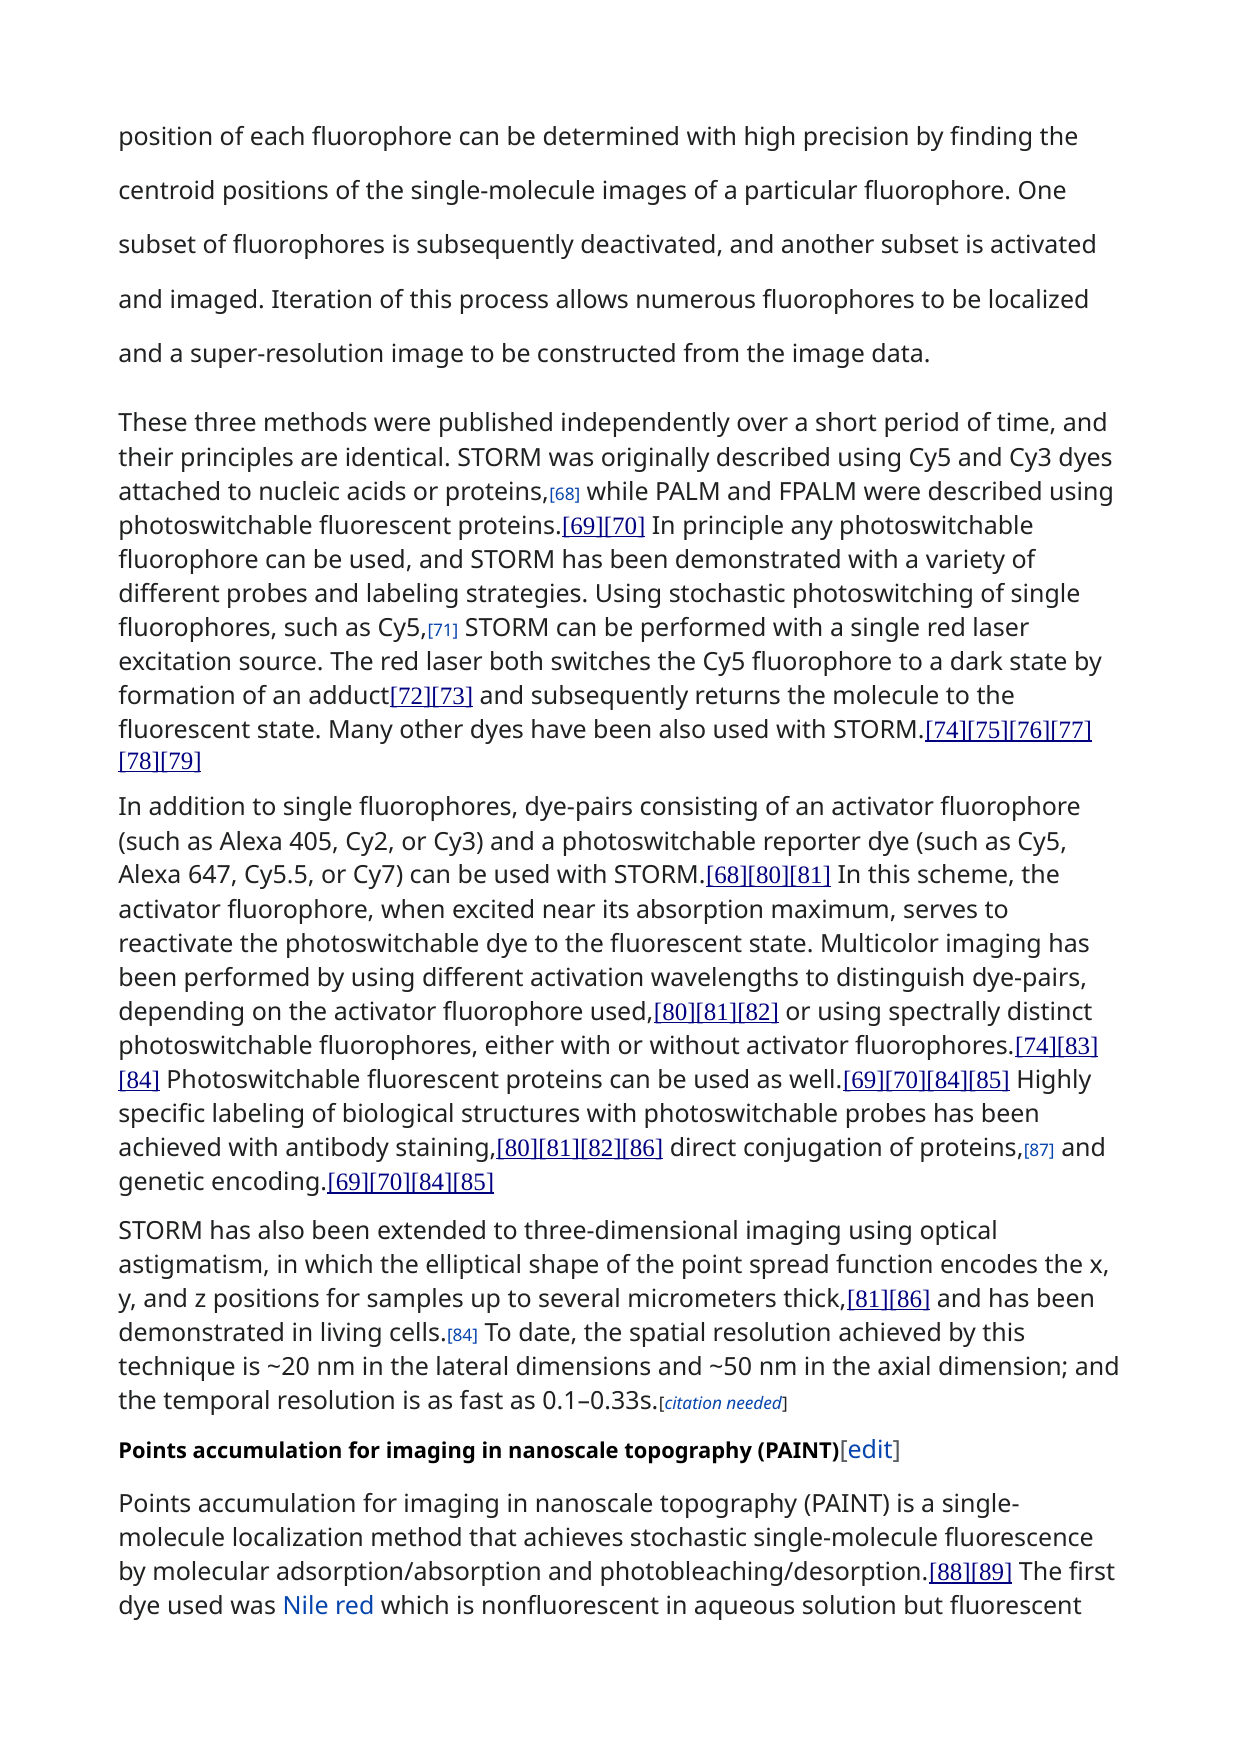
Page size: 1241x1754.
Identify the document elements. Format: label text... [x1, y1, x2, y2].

text position of each fluorophore can be determined with high precision by finding the centroid positions of the single-molecule images of a particular fluorophore. One subset of fluorophores is subsequently deactivated, and another subset is activated and imaged. Iteration of this process allows numerous fluorophores to be localized and a super-resolution image to be constructed from the image data. [118, 118, 1122, 370]
text In addition to single fluorophores, dye-pairs consisting of an activator fluorophore (such as Alexa 405, Cy2, or Cy3) and a photoswitchable reporter dye (such as Cy5, Alexa 647, Cy5.5, or Cy7) can be used with STORM.[68][80][81] In this scheme, the activator fluorophore, when excited near its absorption maximum, serves to reactivate the photoswitchable dye to the fluorescent state. Multicolor imaging has been performed by using different activation wavelengths to distinguish dye-pairs, depending on the activator fluorophore used,[80][81][82] or using spectrally distinct photoswitchable fluorophores, either with or without activator fluorophores.[74][83][84] Photoswitchable fluorescent proteins can be used as well.[69][70][84][85] Highly specific labeling of biological structures with photoswitchable probes has been achieved with antibody staining,[80][81][82][86] direct conjugation of proteins,[87] and genetic encoding.[69][70][84][85] [118, 789, 1122, 1198]
text These three methods were published independently over a short period of time, and their principles are identical. STORM was originally described using Cy5 and Cy3 dyes attached to nucleic acids or proteins,[68] while PALM and FPALM were described using photoswitchable fluorescent proteins.[69][70] In principle any photoswitchable fluorophore can be used, and STORM has been demonstrated with a variety of different probes and labeling strategies. Using stochastic photoswitching of single fluorophores, such as Cy5,[71] STORM can be performed with a single red laser excitation source. The red laser both switches the Cy5 fluorophore to a dark state by formation of an adduct[72][73] and subsequently returns the molecule to the fluorescent state. Many other dyes have been also used with STORM.[74][75][76][77][78][79] [118, 405, 1122, 774]
text Points accumulation for imaging in nanoscale topography (PAINT) is a single-molecule localization method that achieves stochastic single-molecule fluorescence by molecular adsorption/absorption and photobleaching/desorption.[88][89] The first dye used was Nile red which is nonfluorescent in aqueous solution but fluorescent [118, 1486, 1122, 1622]
subtitle Points accumulation for imaging in nanoscale topography (PAINT)[edit] [118, 1431, 1122, 1465]
text STORM has also been extended to three-dimensional imaging using optical astigmatism, in which the elliptical shape of the point spread function encodes the x, y, and z positions for samples up to several micrometers thick,[81][86] and has been demonstrated in living cells.[84] To date, the spatial resolution achieved by this technique is ~20 nm in the lateral dimensions and ~50 nm in the axial dimension; and the temporal resolution is as fast as 0.1–0.33s.[citation needed] [118, 1212, 1122, 1417]
